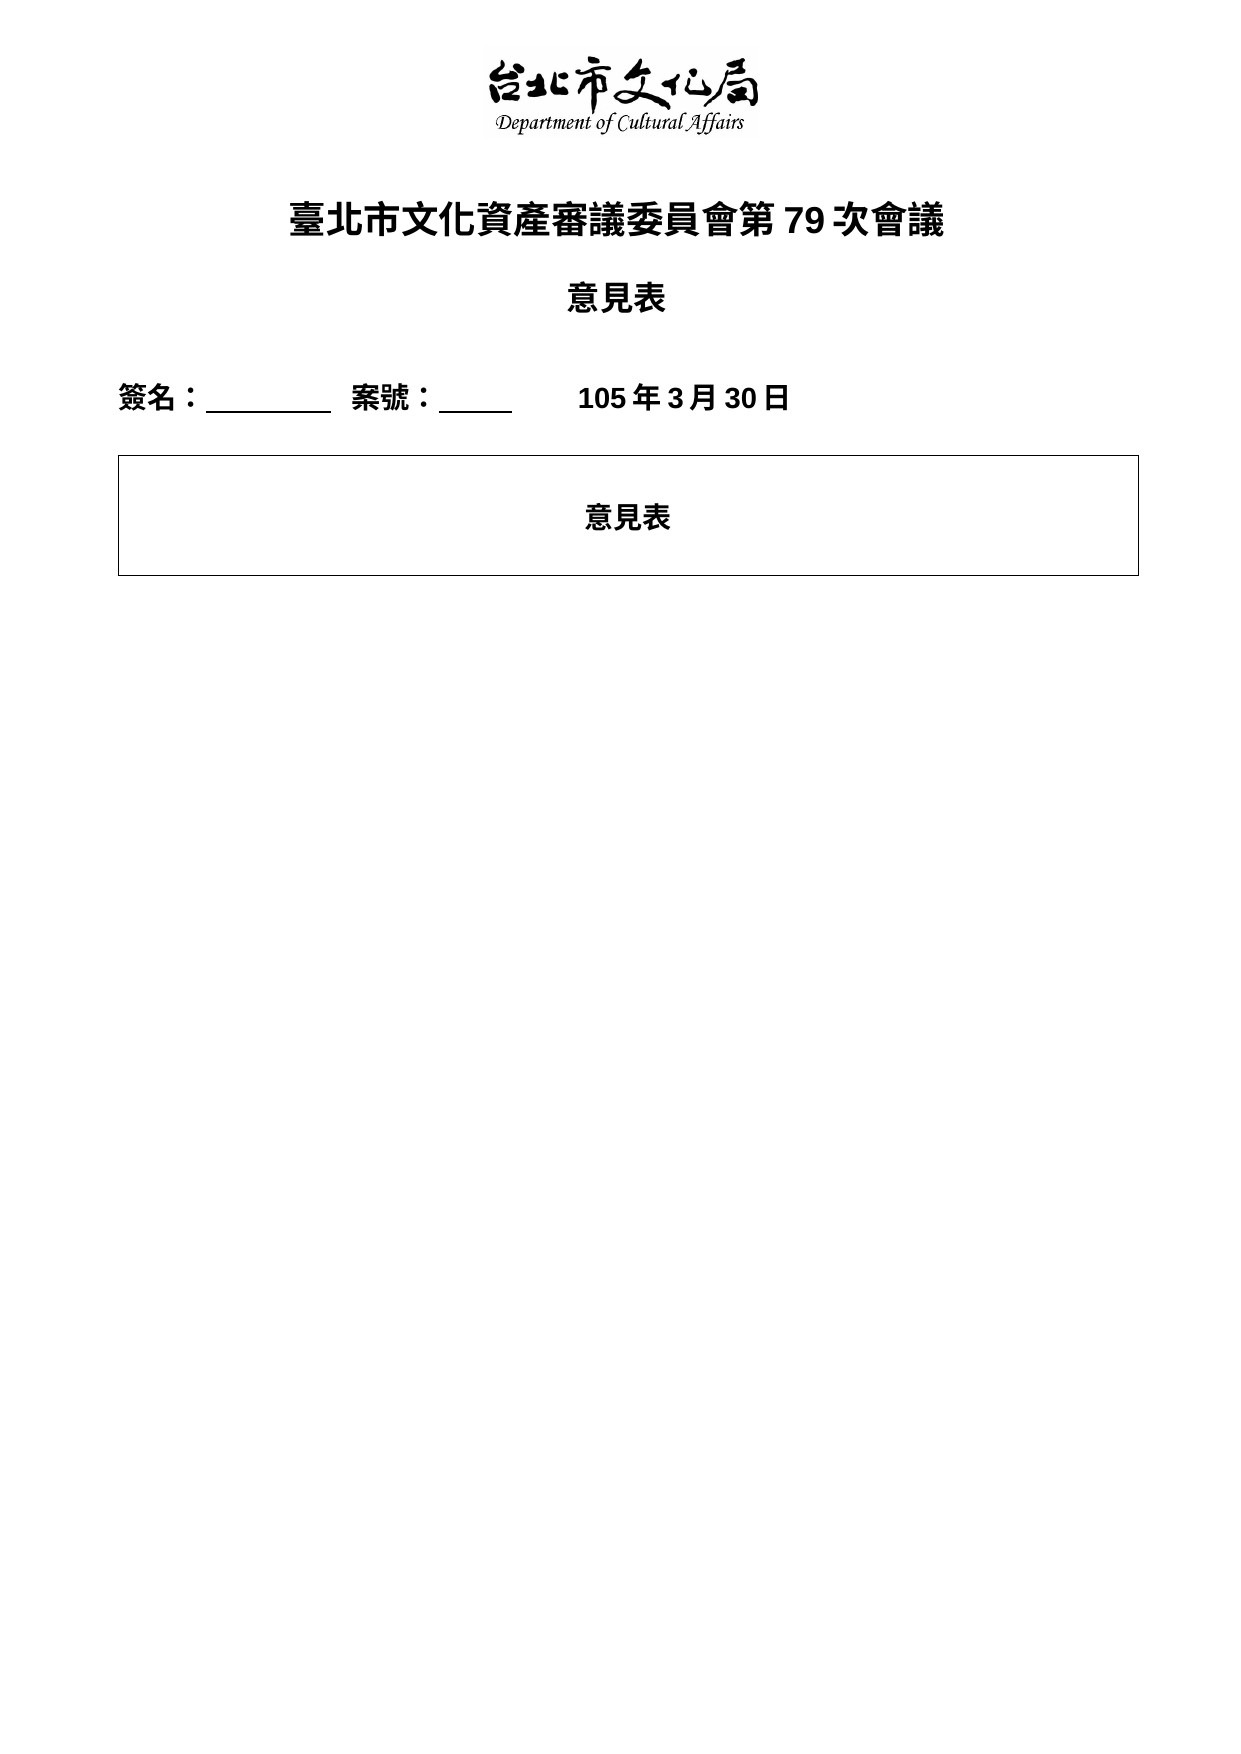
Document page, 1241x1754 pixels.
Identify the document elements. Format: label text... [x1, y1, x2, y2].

text 意見表 [74, 257, 1159, 336]
text 簽名： 案號： 105年3月30日 [118, 356, 1191, 435]
text 臺北市文化資產審議委員會第79次會議 [74, 177, 1159, 257]
table_header 意見表 [119, 456, 1138, 575]
picture [482, 46, 758, 138]
